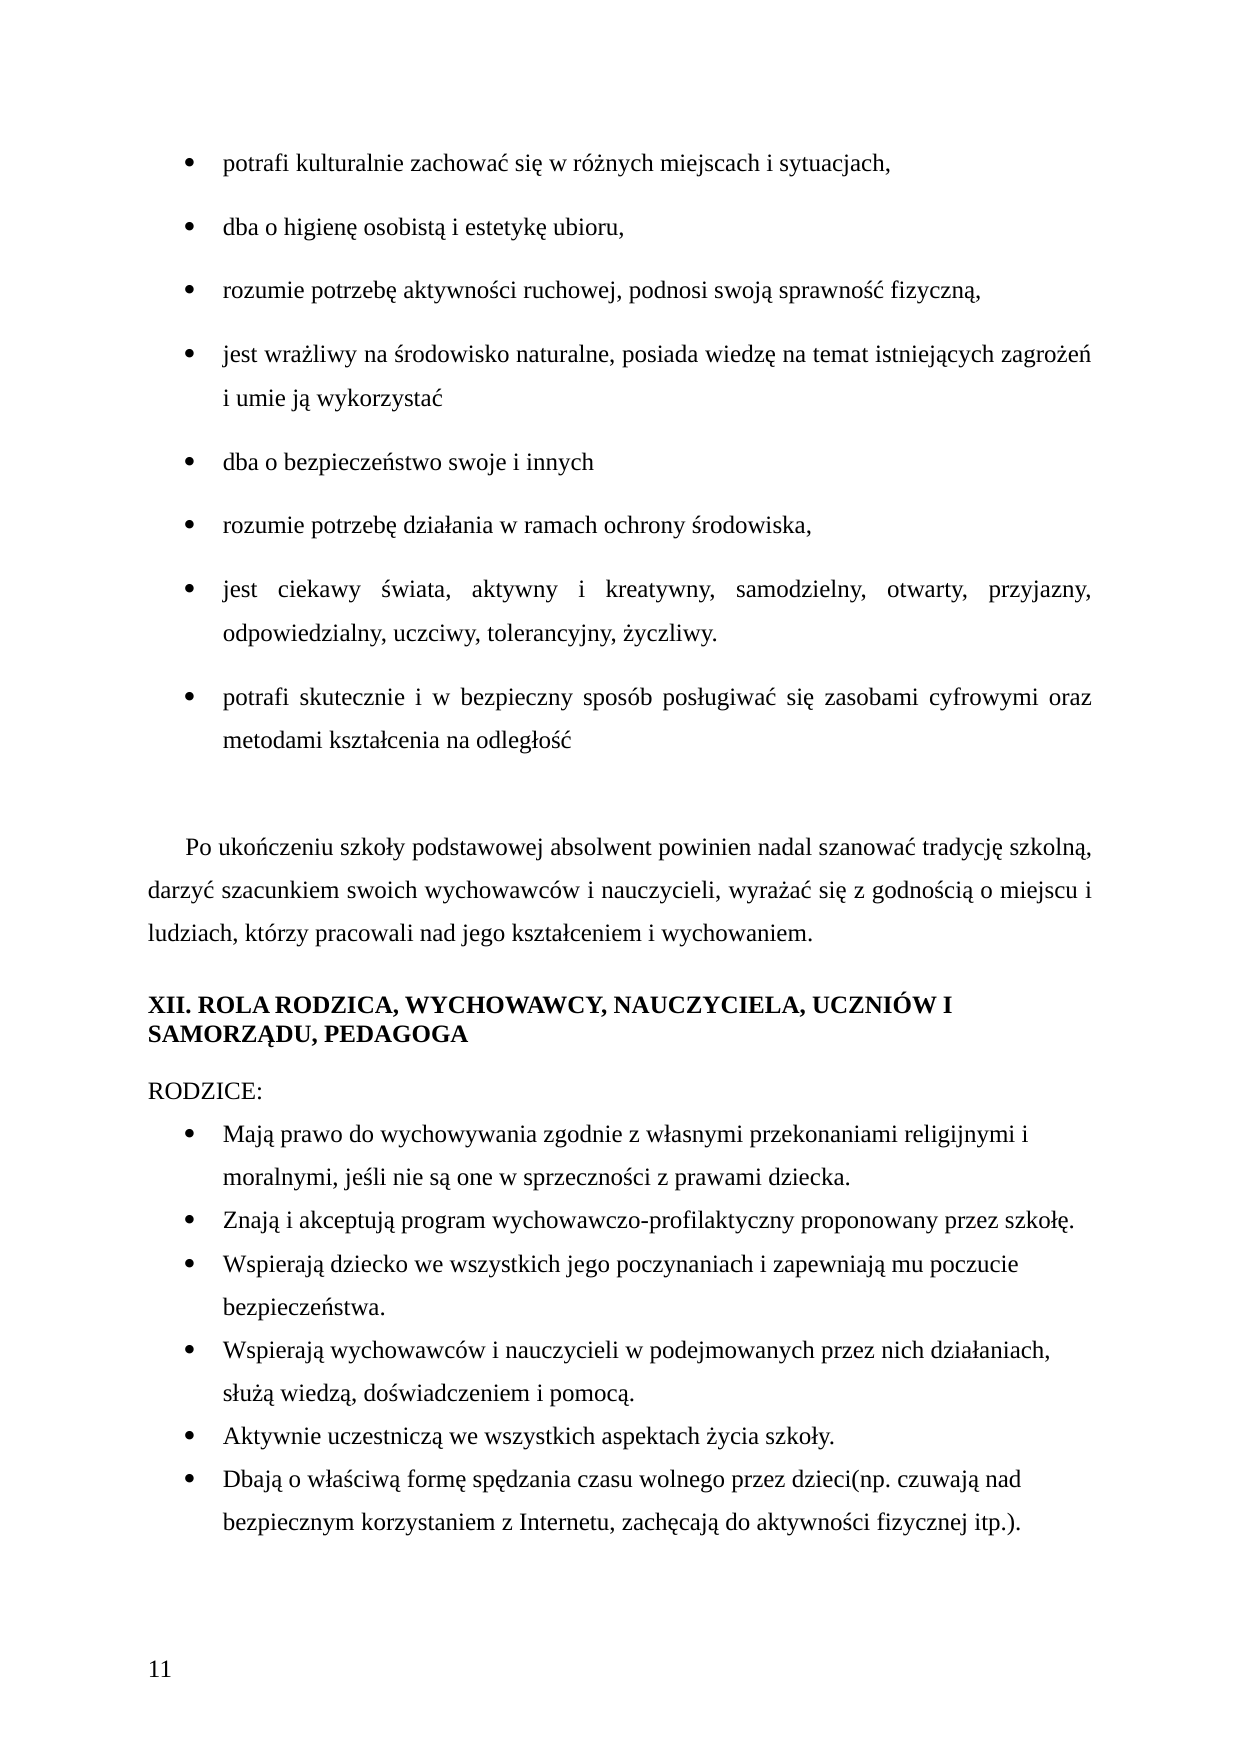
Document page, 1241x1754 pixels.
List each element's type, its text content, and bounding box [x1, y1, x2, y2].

list jest ciekawy świata, aktywny i kreatywny, samodzielny, otwarty, przyjazny, odpowiedzialny, uczciwy, tolerancyjny, życzliwy. [185, 574, 1093, 646]
list Mają prawo do wychowywania zgodnie z własnymi przekonaniami religijnymi i moralnymi, jeśli nie są one w sprzeczności z prawami dziecka. [185, 1119, 1093, 1191]
list potrafi kulturalnie zachować się w różnych miejscach i sytuacjach, [185, 148, 1093, 176]
text XII. ROLA RODZICA, WYCHOWAWCY, NAUCZYCIELA, UCZNIÓW I SAMORZĄDU, PEDAGOGA [148, 990, 1093, 1047]
text Po ukończeniu szkoły podstawowej absolwent powinien nadal szanować tradycję szkolną, darzyć szacunkiem swoich wychowawców i nauczycieli, wyrażać się z godnością o miejscu i ludziach, którzy pracowali nad jego kształceniem i wychowaniem. [148, 832, 1093, 947]
list Wspierają wychowawców i nauczycieli w podejmowanych przez nich działaniach, służą wiedzą, doświadczeniem i pomocą. [185, 1335, 1093, 1407]
list dba o bezpieczeństwo swoje i innych [185, 447, 1093, 475]
list rozumie potrzebę działania w ramach ochrony środowiska, [185, 511, 1093, 539]
list Znają i akceptują program wychowawczo-profilaktyczny proponowany przez szkołę. [185, 1206, 1093, 1234]
list jest wrażliwy na środowisko naturalne, posiada wiedzę na temat istniejących zagrożeń i umie ją wykorzystać [185, 339, 1093, 411]
list Dbają o właściwą formę spędzania czasu wolnego przez dzieci(np. czuwają nad bezpiecznym korzystaniem z Internetu, zachęcają do aktywności fizycznej itp.). [185, 1464, 1093, 1536]
list Aktywnie uczestniczą we wszystkich aspektach życia szkoły. [185, 1421, 1093, 1450]
list Wspierają dziecko we wszystkich jego poczynaniach i zapewniają mu poczucie bezpieczeństwa. [185, 1249, 1093, 1321]
list potrafi skutecznie i w bezpieczny sposób posługiwać się zasobami cyfrowymi oraz metodami kształcenia na odległość [185, 682, 1093, 753]
text RODZICE: [148, 1076, 1093, 1105]
list dba o higienę osobistą i estetykę ubioru, [185, 212, 1093, 240]
list rozumie potrzebę aktywności ruchowej, podnosi swoją sprawność fizyczną, [185, 276, 1093, 304]
